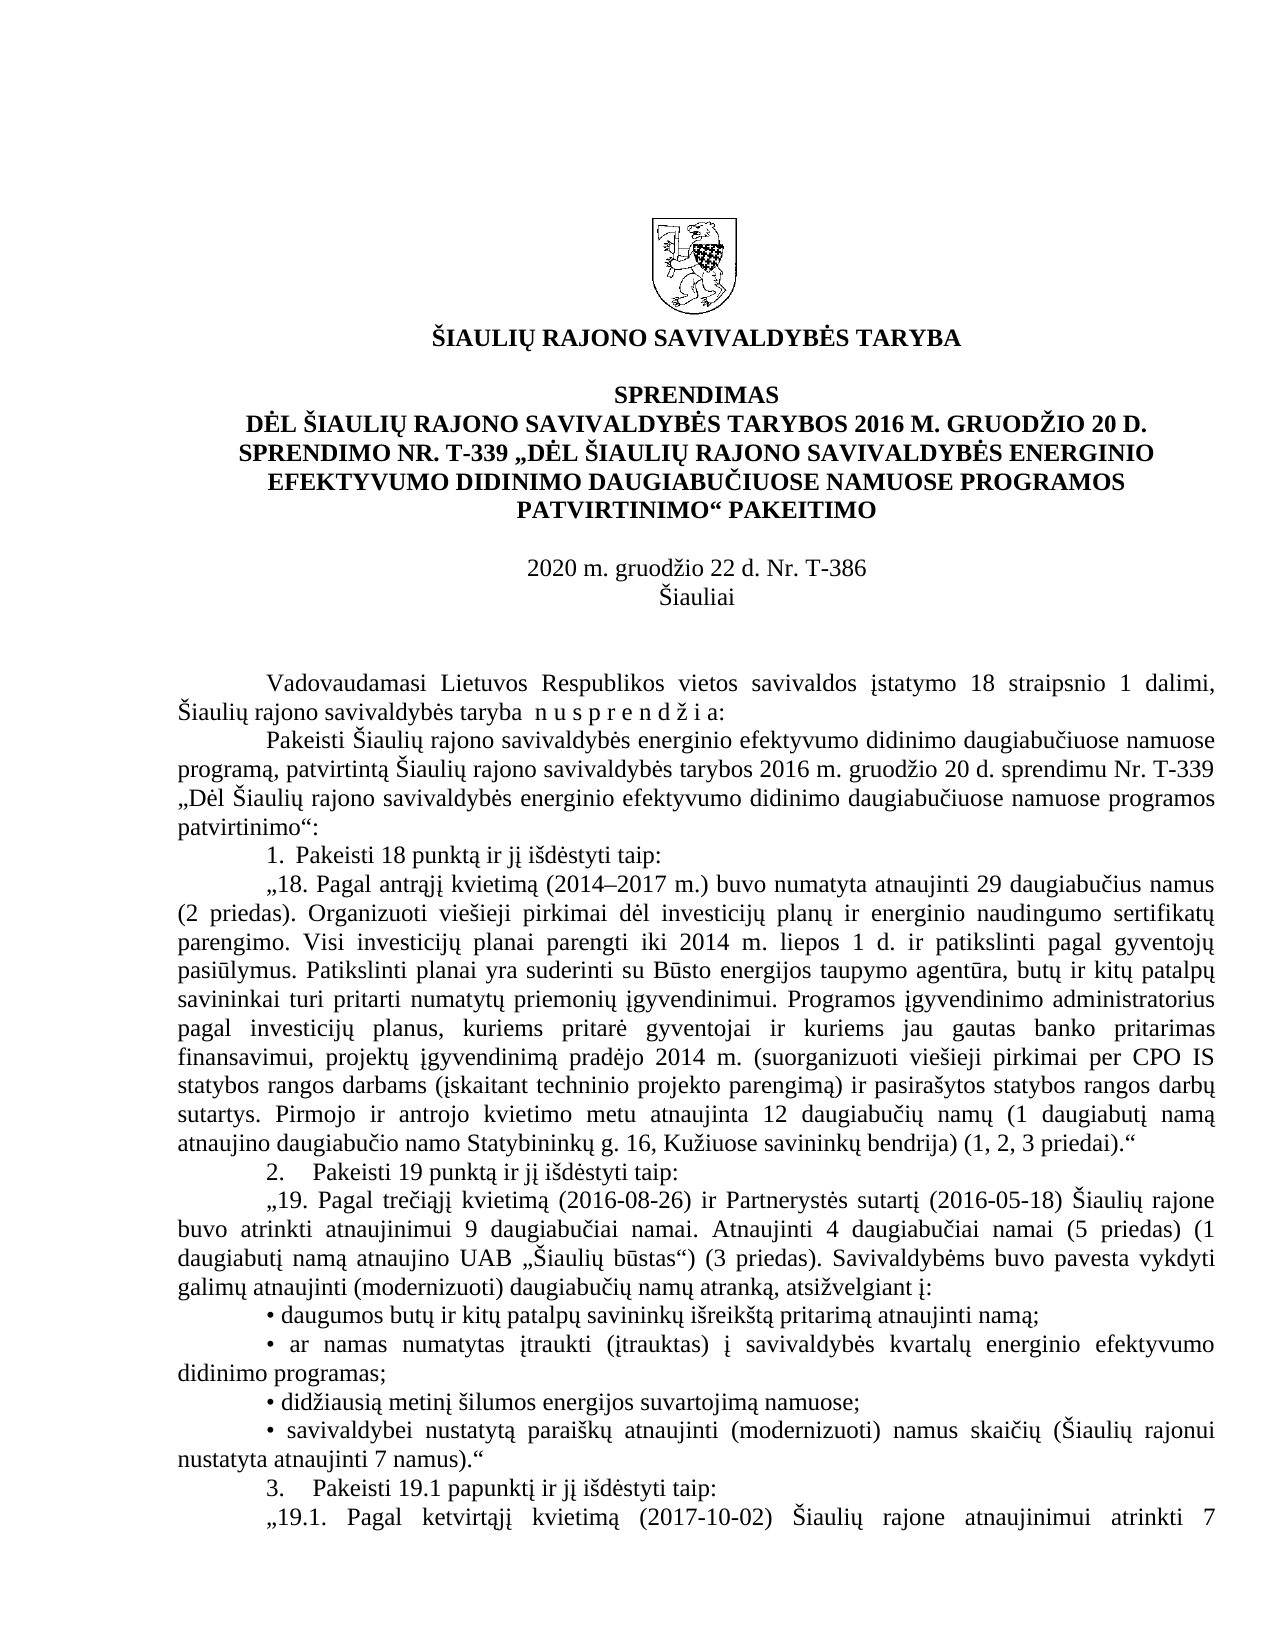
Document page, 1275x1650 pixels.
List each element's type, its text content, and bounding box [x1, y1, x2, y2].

text • daugumos butų ir kitų patalpų savininkų išreikštą pritarimą atnaujinti namą; [177, 1301, 1216, 1329]
text 2. Pakeisti 19 punktą ir jį išdėstyti taip: [177, 1157, 1216, 1186]
text „19. Pagal trečiąjį kvietimą (2016-08-26) ir Partnerystės sutartį (2016-05-18) Šiaulių rajone buvo atrinkti atnaujinimui 9 daugiabučiai namai. Atnaujinti 4 daugiabučiai namai (5 priedas) (1 daugiabutį namą atnaujino UAB „Šiaulių būstas“) (3 priedas). Savivaldybėms buvo pavesta vykdyti galimų atnaujinti (modernizuoti) daugiabučių namų atranką, atsižvelgiant į: [177, 1186, 1216, 1301]
text 3. Pakeisti 19.1 papunktį ir jį išdėstyti taip: [177, 1473, 1216, 1502]
text • savivaldybei nustatytą paraiškų atnaujinti (modernizuoti) namus skaičių (Šiaulių rajonui nustatyta atnaujinti 7 namus).“ [177, 1416, 1216, 1473]
text „19.1. Pagal ketvirtąjį kvietimą (2017-10-02) Šiaulių rajone atnaujinimui atrinkti 7 [177, 1502, 1216, 1531]
text 2020 m. gruodžio 22 d. Nr. T-386 [177, 553, 1216, 582]
text • didžiausią metinį šilumos energijos suvartojimą namuose; [177, 1387, 1216, 1416]
text Šiauliai [177, 582, 1216, 611]
text „18. Pagal antrąjį kvietimą (2014–2017 m.) buvo numatyta atnaujinti 29 daugiabučius namus (2 priedas). Organizuoti viešieji pirkimai dėl investicijų planų ir energinio naudingumo sertifikatų parengimo. Visi investicijų planai parengti iki 2014 m. liepos 1 d. ir patikslinti pagal gyventojų pasiūlymus. Patikslinti planai yra suderinti su Būsto energijos taupymo agentūra, butų ir kitų patalpų savininkai turi pritarti numatytų priemonių įgyvendinimui. Programos įgyvendinimo administratorius pagal investicijų planus, kuriems pritarė gyventojai ir kuriems jau gautas banko pritarimas finansavimui, projektų įgyvendinimą pradėjo 2014 m. (suorganizuoti viešieji pirkimai per CPO IS statybos rangos darbams (įskaitant techninio projekto parengimą) ir pasirašytos statybos rangos darbų sutartys. Pirmojo ir antrojo kvietimo metu atnaujinta 12 daugiabučių namų (1 daugiabutį namą atnaujino daugiabučio namo Statybininkų g. 16, Kužiuose savininkų bendrija) (1, 2, 3 priedai).“ [177, 869, 1216, 1157]
text SPRENDIMAS [177, 381, 1216, 409]
text • ar namas numatytas įtraukti (įtrauktas) į savivaldybės kvartalų energinio efektyvumo didinimo programas; [177, 1329, 1216, 1387]
text Pakeisti Šiaulių rajono savivaldybės energinio efektyvumo didinimo daugiabučiuose namuose programą, patvirtintą Šiaulių rajono savivaldybės tarybos 2016 m. gruodžio 20 d. sprendimu Nr. T-339 „Dėl Šiaulių rajono savivaldybės energinio efektyvumo didinimo daugiabučiuose namuose programos patvirtinimo“: [177, 726, 1216, 841]
text ŠIAULIŲ RAJONO SAVIVALDYBĖS TARYBA [177, 323, 1216, 352]
text DĖL ŠIAULIŲ RAJONO SAVIVALDYBĖS TARYBOS 2016 M. GRUODŽIO 20 D. SPRENDIMO NR. T-339 „DĖL ŠIAULIŲ RAJONO SAVIVALDYBĖS ENERGINIO EFEKTYVUMO DIDINIMO DAUGIABUČIUOSE NAMUOSE PROGRAMOS PATVIRTINIMO“ PAKEITIMO [177, 409, 1216, 524]
text Vadovaudamasi Lietuvos Respublikos vietos savivaldos įstatymo 18 straipsnio 1 dalimi, Šiaulių rajono savivaldybės taryba n u s p r e n d ž i a: [177, 668, 1216, 726]
text 1. Pakeisti 18 punktą ir jį išdėstyti taip: [177, 841, 1216, 869]
